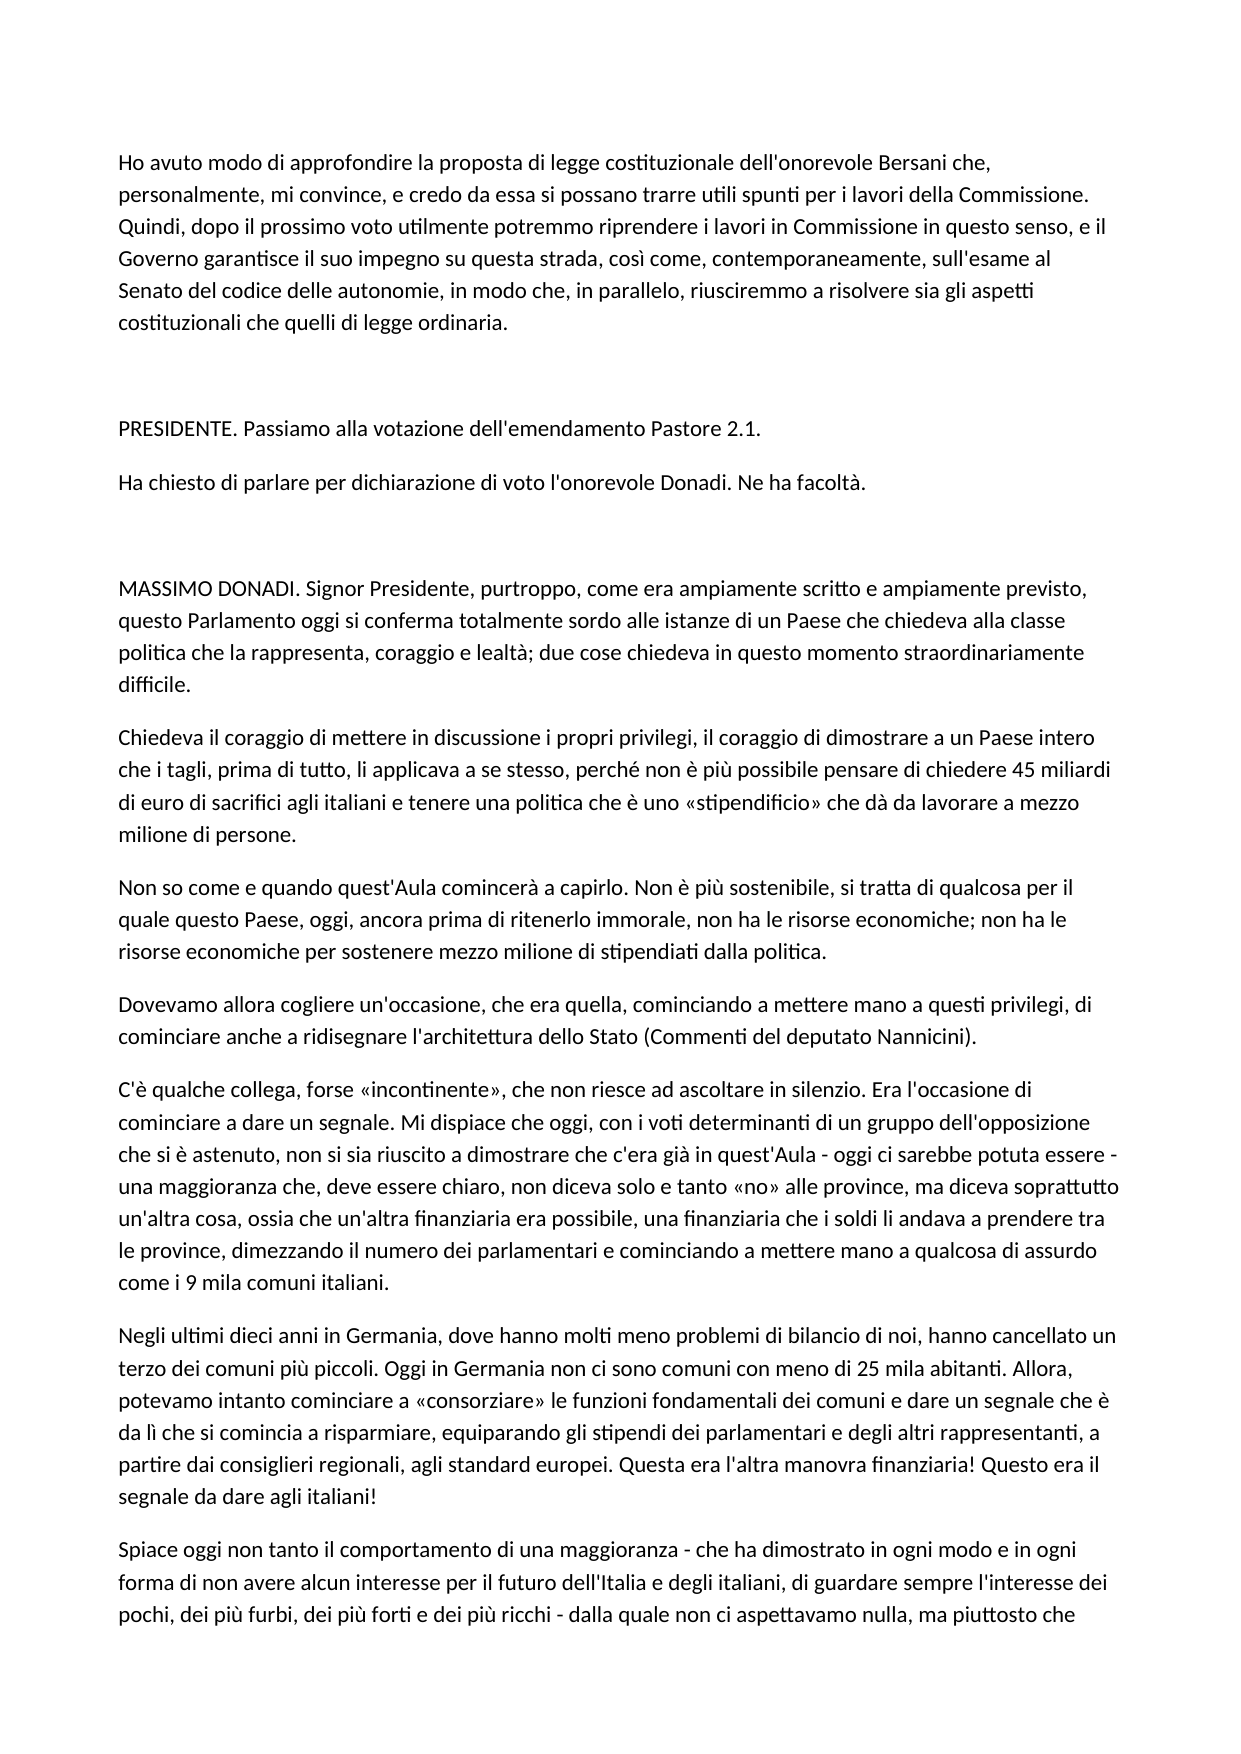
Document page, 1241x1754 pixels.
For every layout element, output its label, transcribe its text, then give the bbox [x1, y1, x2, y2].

text Negli ultimi dieci anni in Germania, dove hanno molti meno problemi di bilancio di noi, hanno cancellato un terzo dei comuni più piccoli. Oggi in Germania non ci sono comuni con meno di 25 mila abitanti. Allora, potevamo intanto cominciare a «consorziare» le funzioni fondamentali dei comuni e dare un segnale che è da lì che si comincia a risparmiare, equiparando gli stipendi dei parlamentari e degli altri rappresentanti, a partire dai consiglieri regionali, agli standard europei. Questa era l'altra manovra finanziaria! Questo era il segnale da dare agli italiani! [118, 1322, 1122, 1511]
text Spiace oggi non tanto il comportamento di una maggioranza - che ha dimostrato in ogni modo e in ogni forma di non avere alcun interesse per il futuro dell'Italia e degli italiani, di guardare sempre l'interesse dei pochi, dei più furbi, dei più forti e dei più ricchi - dalla quale non ci aspettavamo nulla, ma piuttosto che [118, 1536, 1122, 1628]
text Ha chiesto di parlare per dichiarazione di voto l'onorevole Donadi. Ne ha facoltà. [118, 468, 1122, 496]
text Dovevamo allora cogliere un'occasione, che era quella, cominciando a mettere mano a questi privilegi, di cominciare anche a ridisegnare l'architettura dello Stato (Commenti del deputato Nannicini). [118, 990, 1122, 1050]
text C'è qualche collega, forse «incontinente», che non riesce ad ascoltare in silenzio. Era l'occasione di cominciare a dare un segnale. Mi dispiace che oggi, con i voti determinanti di un gruppo dell'opposizione che si è astenuto, non si sia riuscito a dimostrare che c'era già in quest'Aula - oggi ci sarebbe potuta essere - una maggioranza che, deve essere chiaro, non diceva solo e tanto «no» alle province, ma diceva soprattutto un'altra cosa, ossia che un'altra finanziaria era possibile, una finanziaria che i soldi li andava a prendere tra le province, dimezzando il numero dei parlamentari e cominciando a mettere mano a qualcosa di assurdo come i 9 mila comuni italiani. [118, 1075, 1122, 1297]
text MASSIMO DONADI. Signor Presidente, purtroppo, come era ampiamente scritto e ampiamente previsto, questo Parlamento oggi si conferma totalmente sordo alle istanze di un Paese che chiedeva alla classe politica che la rappresenta, coraggio e lealtà; due cose chiedeva in questo momento straordinariamente difficile. [118, 574, 1122, 698]
text Chiedeva il coraggio di mettere in discussione i propri privilegi, il coraggio di dimostrare a un Paese intero che i tagli, prima di tutto, li applicava a se stesso, perché non è più possibile pensare di chiedere 45 miliardi di euro di sacrifici agli italiani e tenere una politica che è uno «stipendificio» che dà da lavorare a mezzo milione di persone. [118, 723, 1122, 848]
text PRESIDENTE. Passiamo alla votazione dell'emendamento Pastore 2.1. [118, 414, 1122, 443]
text Ho avuto modo di approfondire la proposta di legge costituzionale dell'onorevole Bersani che, personalmente, mi convince, e credo da essa si possano trarre utili spunti per i lavori della Commissione. Quindi, dopo il prossimo voto utilmente potremmo riprendere i lavori in Commissione in questo senso, e il Governo garantisce il suo impegno su questa strada, così come, contemporaneamente, sull'esame al Senato del codice delle autonomie, in modo che, in parallelo, riusciremmo a risolvere sia gli aspetti costituzionali che quelli di legge ordinaria. [118, 148, 1122, 337]
text Non so come e quando quest'Aula comincerà a capirlo. Non è più sostenibile, si tratta di qualcosa per il quale questo Paese, oggi, ancora prima di ritenerlo immorale, non ha le risorse economiche; non ha le risorse economiche per sostenere mezzo milione di stipendiati dalla politica. [118, 873, 1122, 965]
